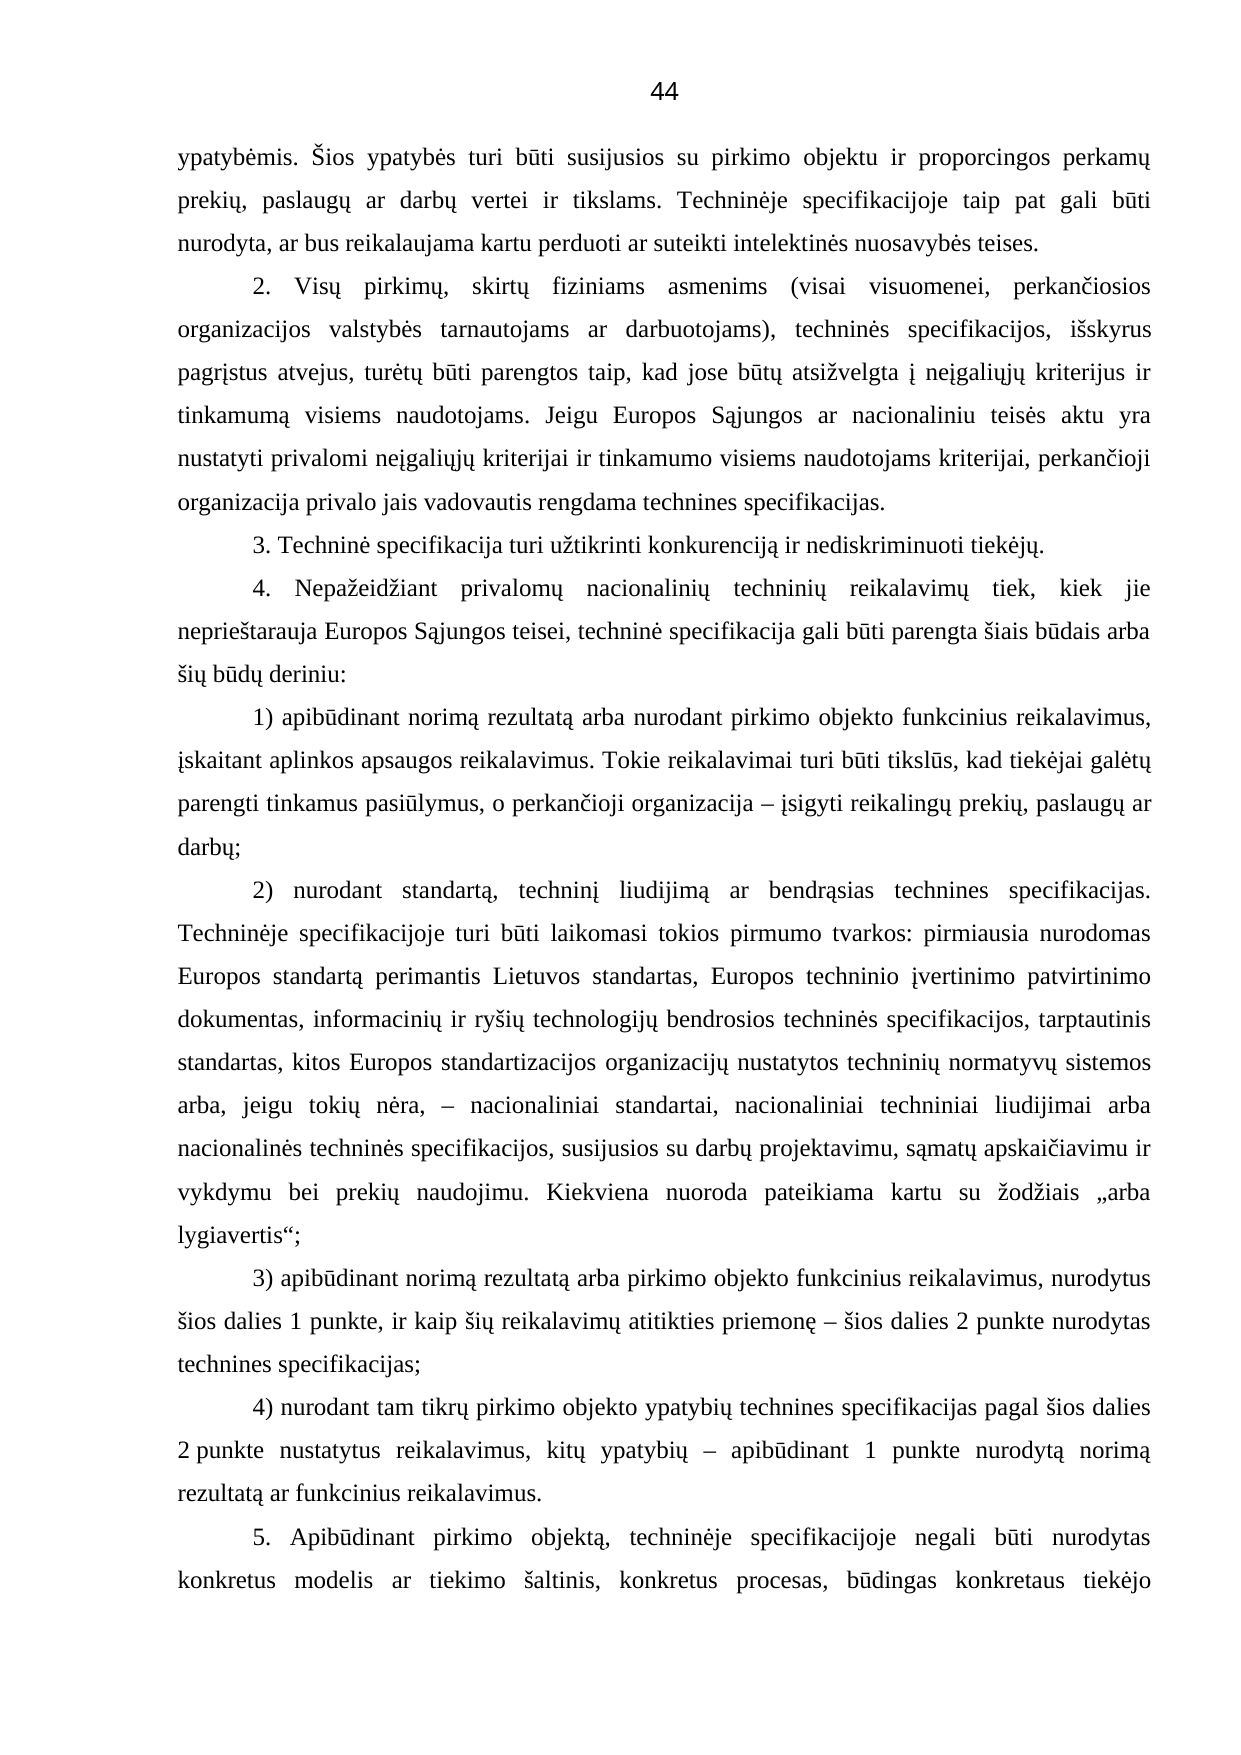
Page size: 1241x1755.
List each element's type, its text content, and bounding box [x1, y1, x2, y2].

text 5. Apibūdinant pirkimo objektą, techninėje specifikacijoje negali būti nurodytas konkretus modelis ar tiekimo šaltinis, konkretus procesas, būdingas konkretaus tiekėjo [177, 1522, 1152, 1593]
text 4. Nepažeidžiant privalomų nacionalinių techninių reikalavimų tiek, kiek jie neprieštarauja Europos Sąjungos teisei, techninė specifikacija gali būti parengta šiais būdais arba šių būdų deriniu: [177, 573, 1152, 688]
text 2) nurodant standartą, techninį liudijimą ar bendrąsias technines specifikacijas. Techninėje specifikacijoje turi būti laikomasi tokios pirmumo tvarkos: pirmiausia nurodomas Europos standartą perimantis Lietuvos standartas, Europos techninio įvertinimo patvirtinimo dokumentas, informacinių ir ryšių technologijų bendrosios techninės specifikacijos, tarptautinis standartas, kitos Europos standartizacijos organizacijų nustatytos techninių normatyvų sistemos arba, jeigu tokių nėra, – nacionaliniai standartai, nacionaliniai techniniai liudijimai arba nacionalinės techninės specifikacijos, susijusios su darbų projektavimu, sąmatų apskaičiavimu ir vykdymu bei prekių naudojimu. Kiekviena nuoroda pateikiama kartu su žodžiais „arba lygiavertis“; [177, 875, 1152, 1248]
text 1) apibūdinant norimą rezultatą arba nurodant pirkimo objekto funkcinius reikalavimus, įskaitant aplinkos apsaugos reikalavimus. Tokie reikalavimai turi būti tikslūs, kad tiekėjai galėtų parengti tinkamus pasiūlymus, o perkančioji organizacija – įsigyti reikalingų prekių, paslaugų ar darbų; [177, 702, 1152, 860]
text ypatybėmis. Šios ypatybės turi būti susijusios su pirkimo objektu ir proporcingos perkamų prekių, paslaugų ar darbų vertei ir tikslams. Techninėje specifikacijoje taip pat gali būti nurodyta, ar bus reikalaujama kartu perduoti ar suteikti intelektinės nuosavybės teises. [177, 142, 1152, 257]
text 3) apibūdinant norimą rezultatą arba pirkimo objekto funkcinius reikalavimus, nurodytus šios dalies 1 punkte, ir kaip šių reikalavimų atitikties priemonę – šios dalies 2 punkte nurodytas technines specifikacijas; [177, 1263, 1152, 1378]
text 2. Visų pirkimų, skirtų fiziniams asmenims (visai visuomenei, perkančiosios organizacijos valstybės tarnautojams ar darbuotojams), techninės specifikacijos, išskyrus pagrįstus atvejus, turėtų būti parengtos taip, kad jose būtų atsižvelgta į neįgaliųjų kriterijus ir tinkamumą visiems naudotojams. Jeigu Europos Sąjungos ar nacionaliniu teisės aktu yra nustatyti privalomi neįgaliųjų kriterijai ir tinkamumo visiems naudotojams kriterijai, perkančioji organizacija privalo jais vadovautis rengdama technines specifikacijas. [177, 271, 1152, 515]
text 3. Techninė specifikacija turi užtikrinti konkurenciją ir nediskriminuoti tiekėjų. [177, 530, 1152, 558]
text 4) nurodant tam tikrų pirkimo objekto ypatybių technines specifikacijas pagal šios dalies 2 punkte nustatytus reikalavimus, kitų ypatybių – apibūdinant 1 punkte nurodytą norimą rezultatą ar funkcinius reikalavimus. [177, 1392, 1152, 1507]
